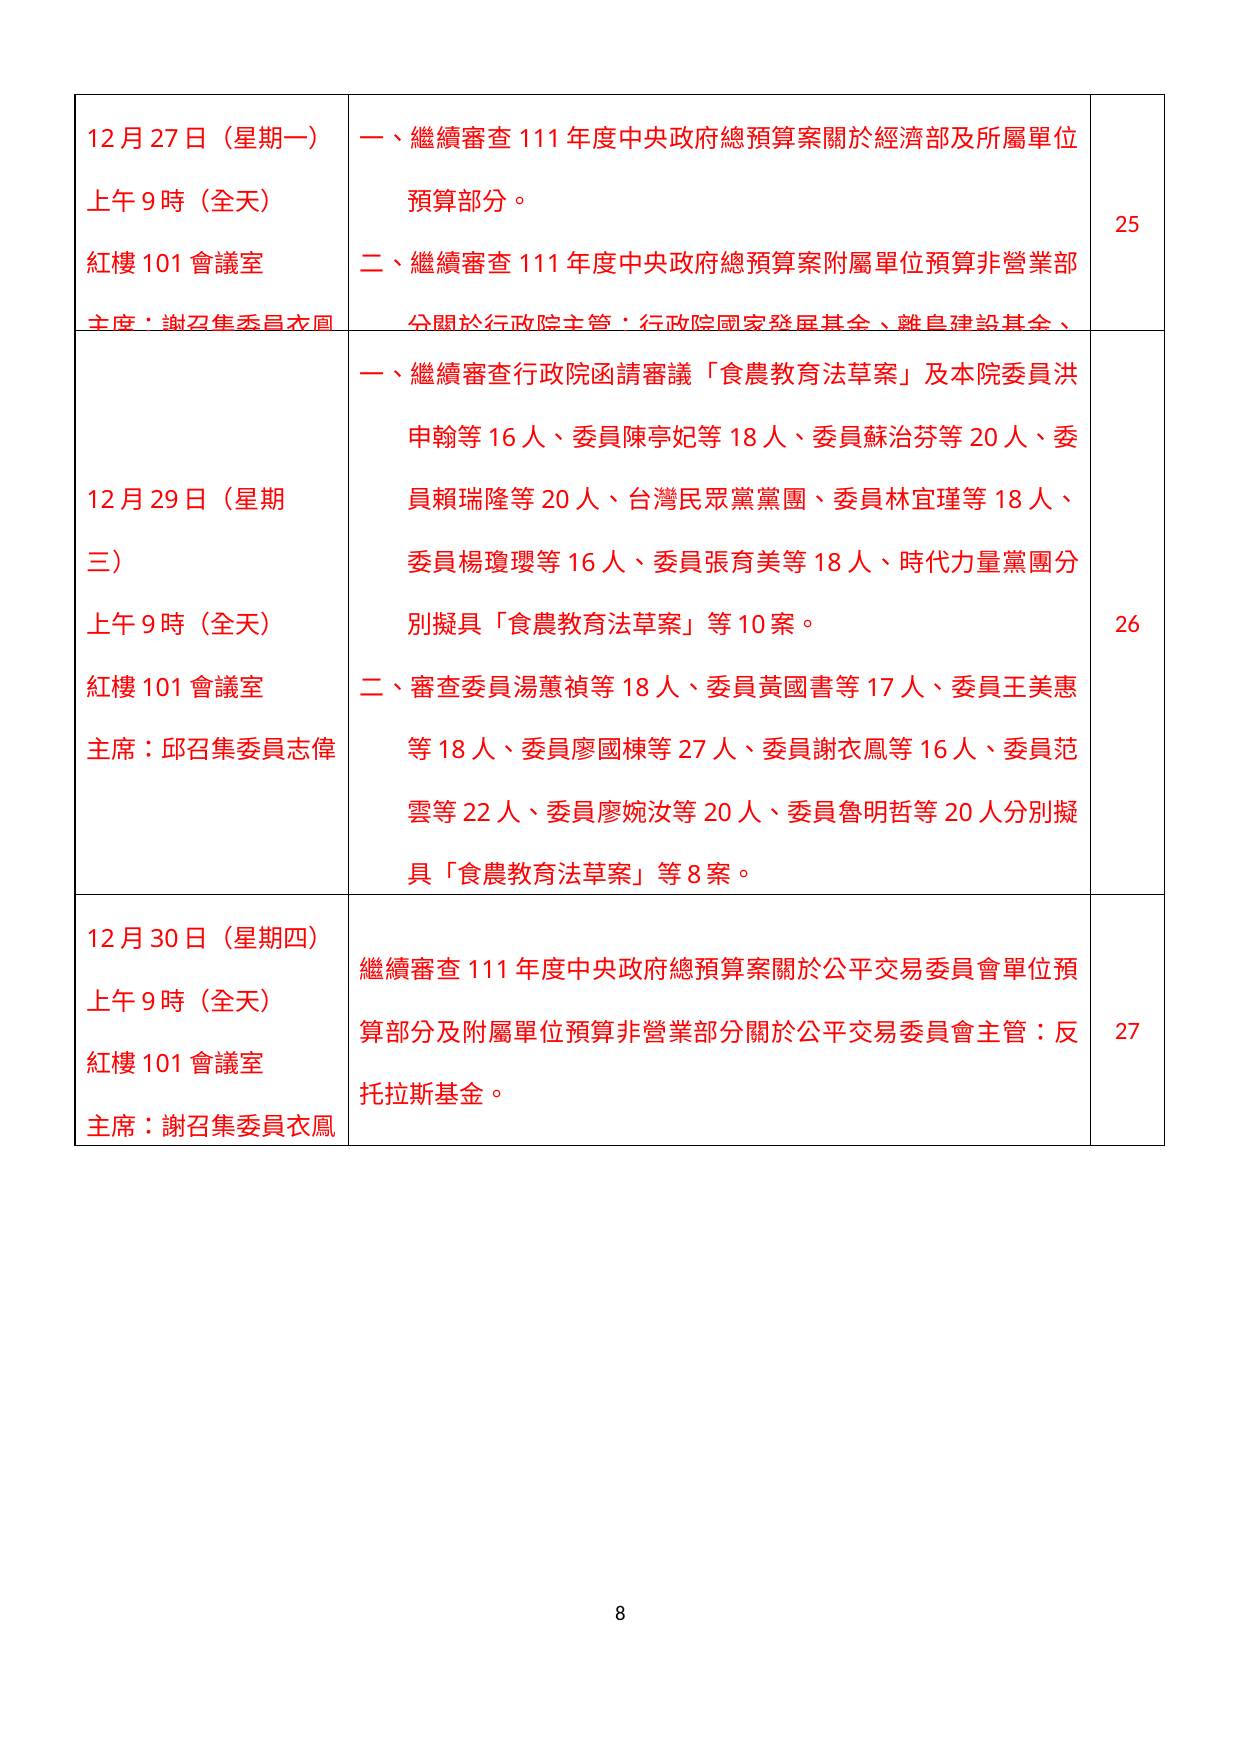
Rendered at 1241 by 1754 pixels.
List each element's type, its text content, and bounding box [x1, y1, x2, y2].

table_cell 一、繼續審查111年度中央政府總預算案關於經濟部及所屬單位預算部分。 二、繼續審查111年度中央政府總預算案附屬單位預算非營業部分關於行政院主管：行政院國家發展基金、離島建設基金、花東地區永續發展基金。 [349, 95, 1090, 330]
table_cell 27 [1091, 895, 1164, 1145]
table_cell 12月29日（星期三） 上午9時（全天） 紅樓101會議室 主席：邱召集委員志偉 [76, 331, 348, 894]
table_cell 12月30日（星期四） 上午9時（全天） 紅樓101會議室 主席：謝召集委員衣鳯 [76, 895, 348, 1145]
table_cell 繼續審查111年度中央政府總預算案關於公平交易委員會單位預算部分及附屬單位預算非營業部分關於公平交易委員會主管：反托拉斯基金。 [349, 895, 1090, 1145]
table_cell 26 [1091, 331, 1164, 894]
table_cell 25 [1091, 95, 1164, 330]
table_cell 一、繼續審查行政院函請審議「食農教育法草案」及本院委員洪申翰等16人、委員陳亭妃等18人、委員蘇治芬等20人、委員賴瑞隆等20人、台灣民眾黨黨團、委員林宜瑾等18人、委員楊瓊瓔等16人、委員張育美等18人、時代力量黨團分別擬具「食農教育法草案」等10案。 二、審查委員湯蕙禎等18人、委員黃國書等17人、委員王美惠等18人、委員廖國棟等27人、委員謝衣鳯等16人、委員范雲等22人、委員廖婉汝等20人、委員魯明哲等20人分別擬具「食農教育法草案」等8案。 [349, 331, 1090, 894]
table_cell 12月27日（星期一） 上午9時（全天） 紅樓101會議室 主席：謝召集委員衣鳯 [76, 95, 348, 330]
